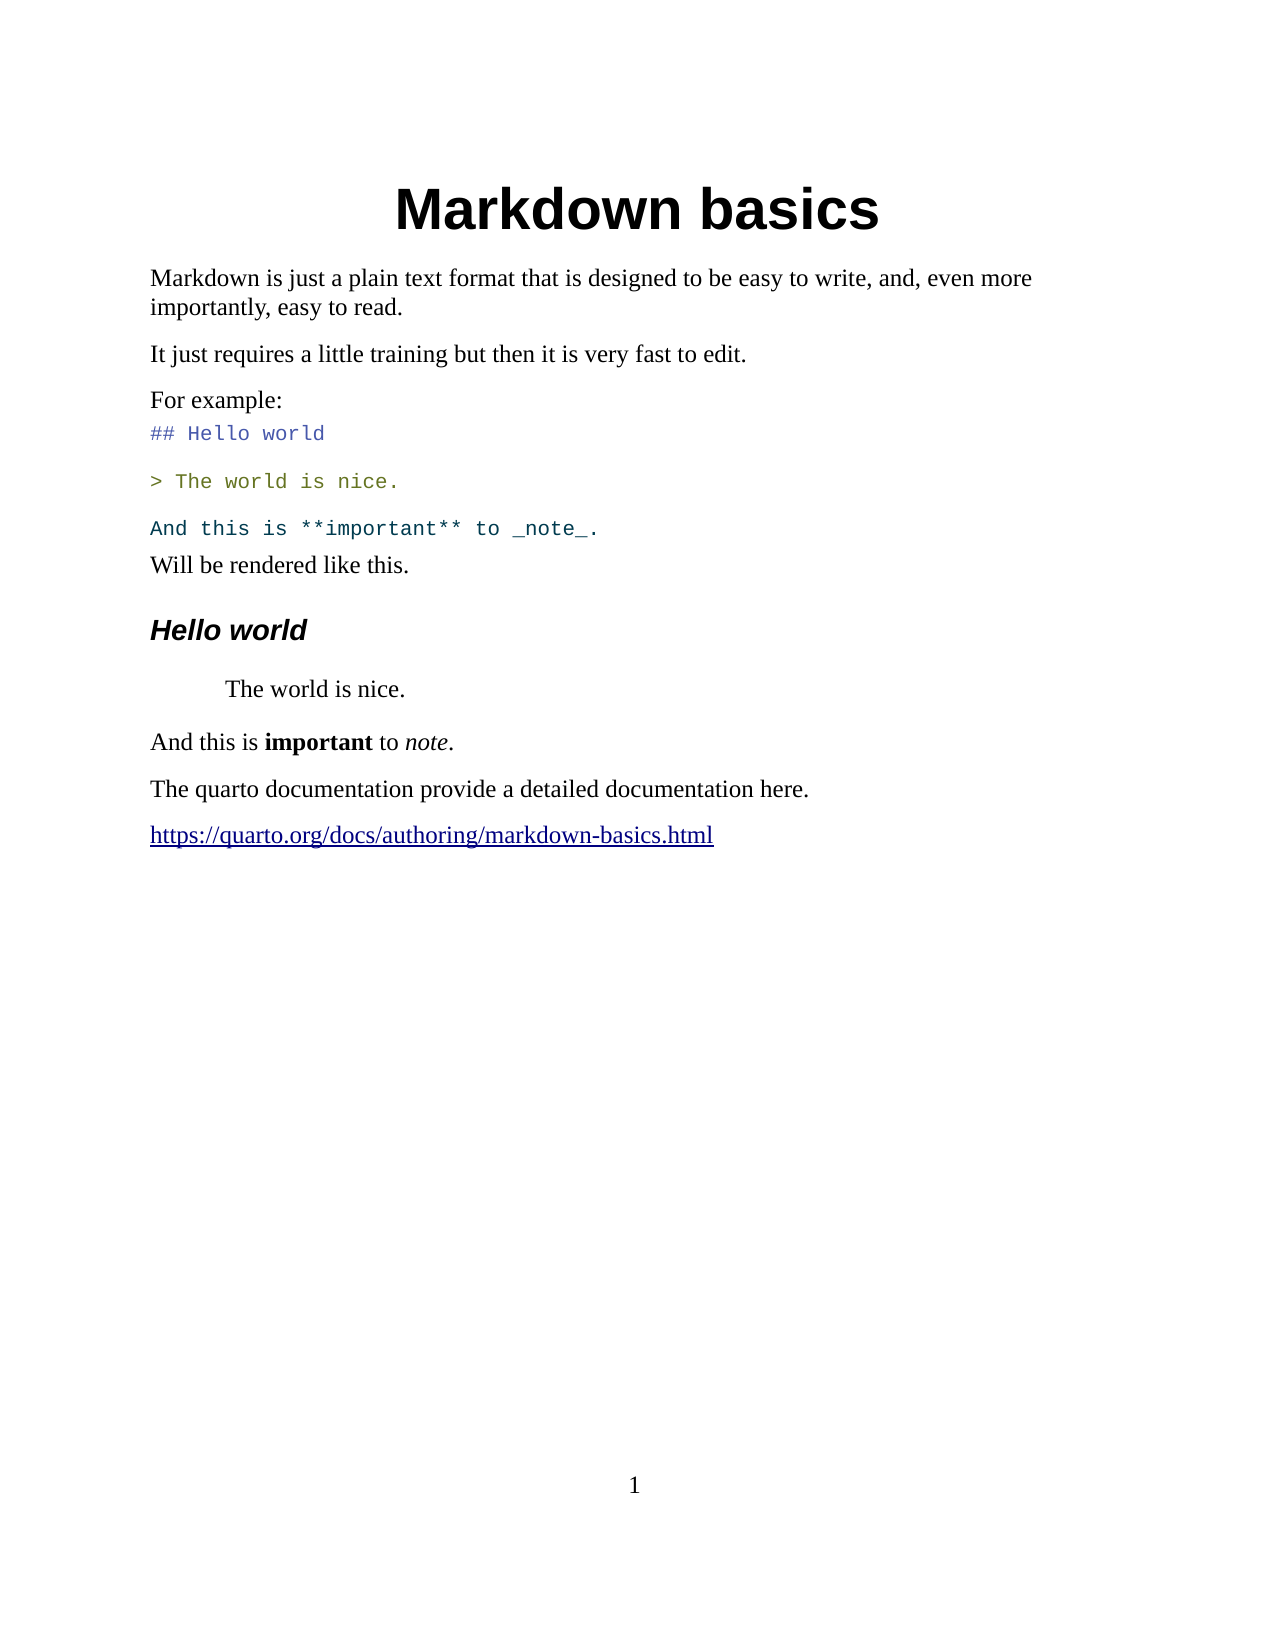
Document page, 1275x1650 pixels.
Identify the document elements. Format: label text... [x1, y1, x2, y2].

text Will be rendered like this. [150, 551, 1125, 579]
text https://quarto.org/docs/authoring/markdown-basics.html [150, 820, 1125, 849]
title Markdown basics [150, 175, 1125, 242]
text It just requires a little training but then it is very fast to edit. [150, 339, 1125, 368]
text ## Hello world [150, 423, 1125, 447]
text And this is important to note. [150, 727, 1125, 756]
text The world is nice. [225, 674, 1125, 703]
text > The world is nice. [150, 471, 1125, 494]
subtitle Hello world [150, 613, 1125, 647]
text Markdown is just a plain text format that is designed to be easy to write, and, even more importantly, easy to read. [150, 263, 1125, 321]
text And this is **important** to _note_. [150, 518, 1125, 542]
text The quarto documentation provide a detailed documentation here. [150, 774, 1125, 802]
text For example: [150, 386, 1125, 414]
